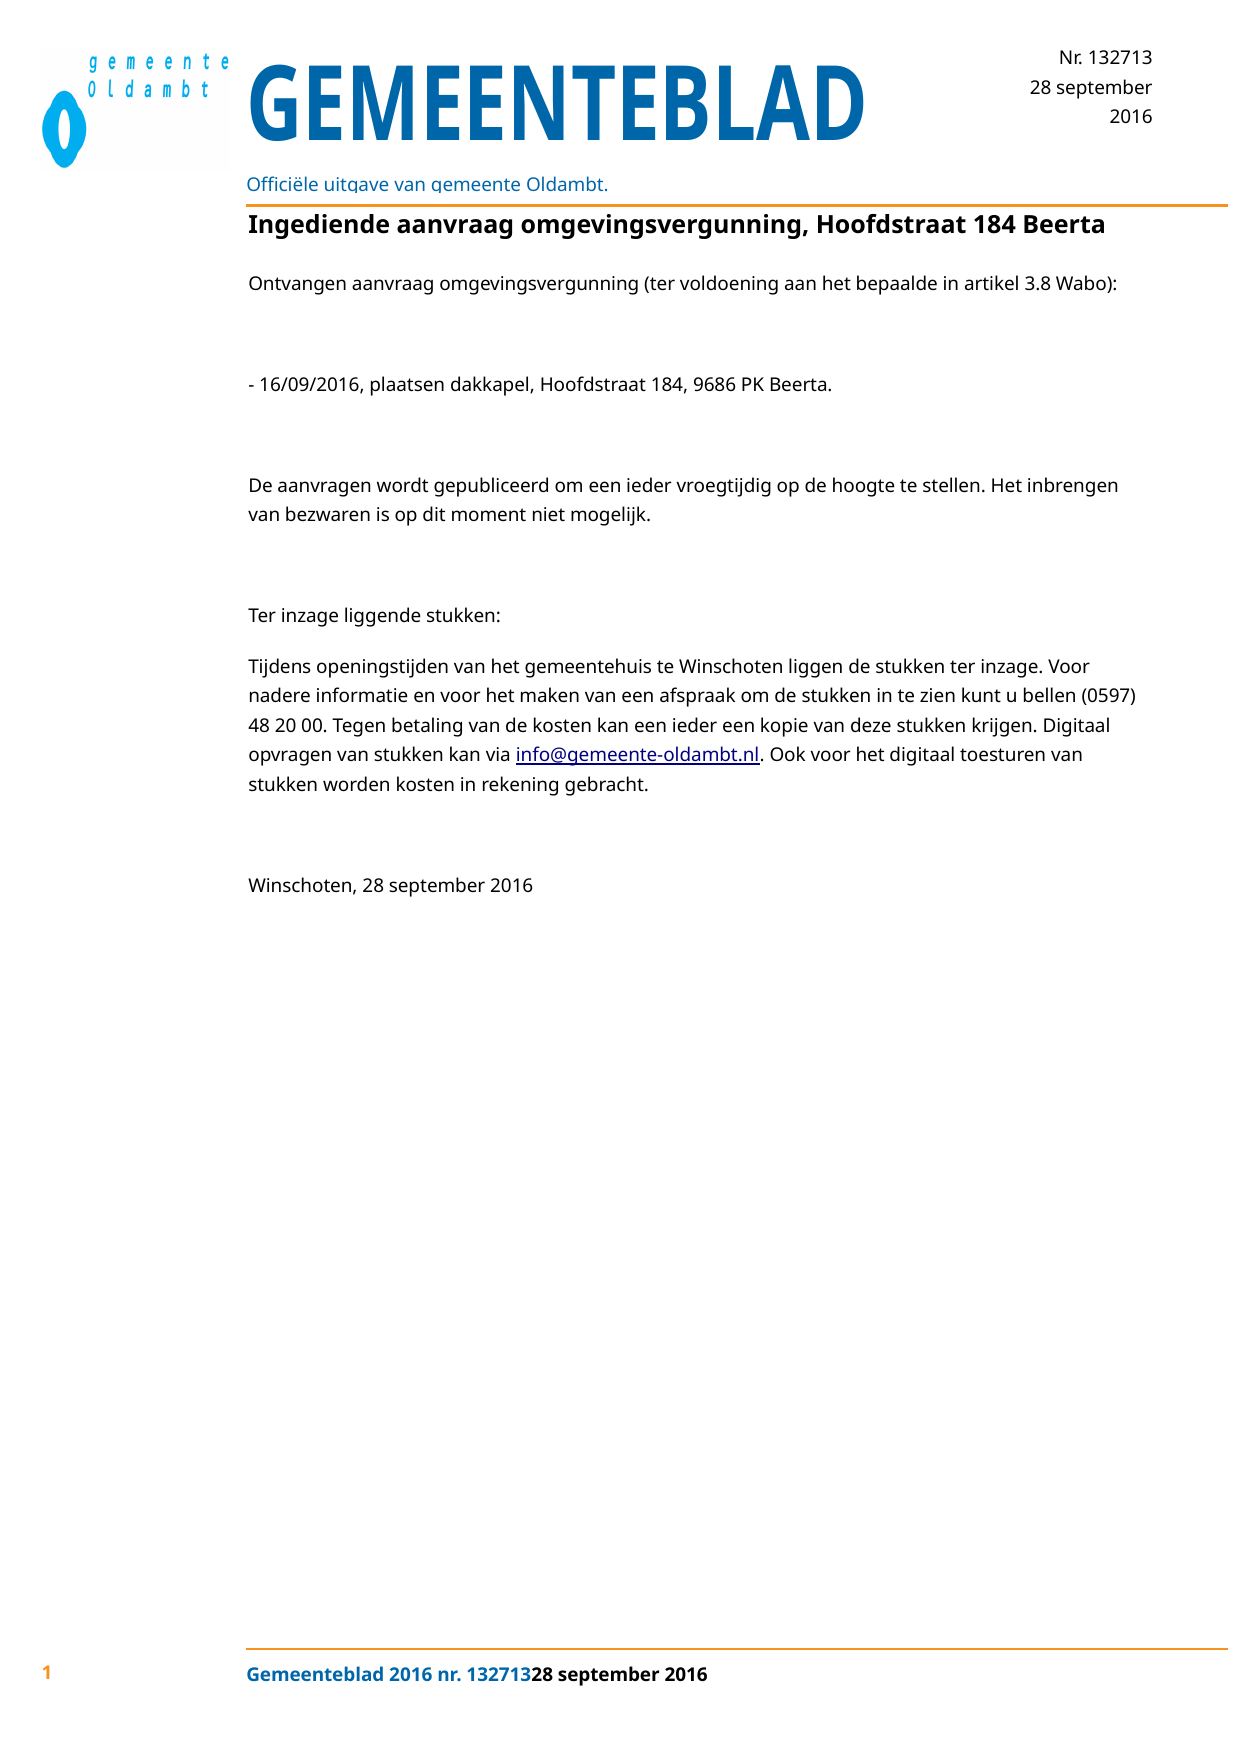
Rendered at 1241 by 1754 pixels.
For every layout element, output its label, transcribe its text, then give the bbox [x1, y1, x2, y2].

text Ter inzage liggende stukken: [248, 602, 1152, 628]
text Winschoten, 28 september 2016 [248, 872, 1152, 898]
picture [41, 47, 231, 172]
text Tijdens openingstijden van het gemeentehuis te Winschoten liggen de stukken ter inzage. Voor nadere informatie en voor het maken van een afspraak om de stukken in te zien kunt u bellen (0597) 48 20 00. Tegen betaling van de kosten kan een ieder een kopie van deze stukken krijgen. Digitaal opvragen van stukken kan via info@gemeente-oldambt.nl. Ook voor het digitaal toesturen van stukken worden kosten in rekening gebracht. [248, 653, 1152, 797]
text Ingediende aanvraag omgevingsvergunning, Hoofdstraat 184 Beerta [248, 207, 1152, 241]
text - 16/09/2016, plaatsen dakkapel, Hoofdstraat 184, 9686 PK Beerta. [248, 371, 1152, 397]
text Ontvangen aanvraag omgevingsvergunning (ter voldoening aan het bepaalde in artikel 3.8 Wabo): [248, 270, 1152, 296]
text De aanvragen wordt gepubliceerd om een ieder vroegtijdig op de hoogte te stellen. Het inbrengen van bezwaren is op dit moment niet mogelijk. [248, 472, 1152, 527]
